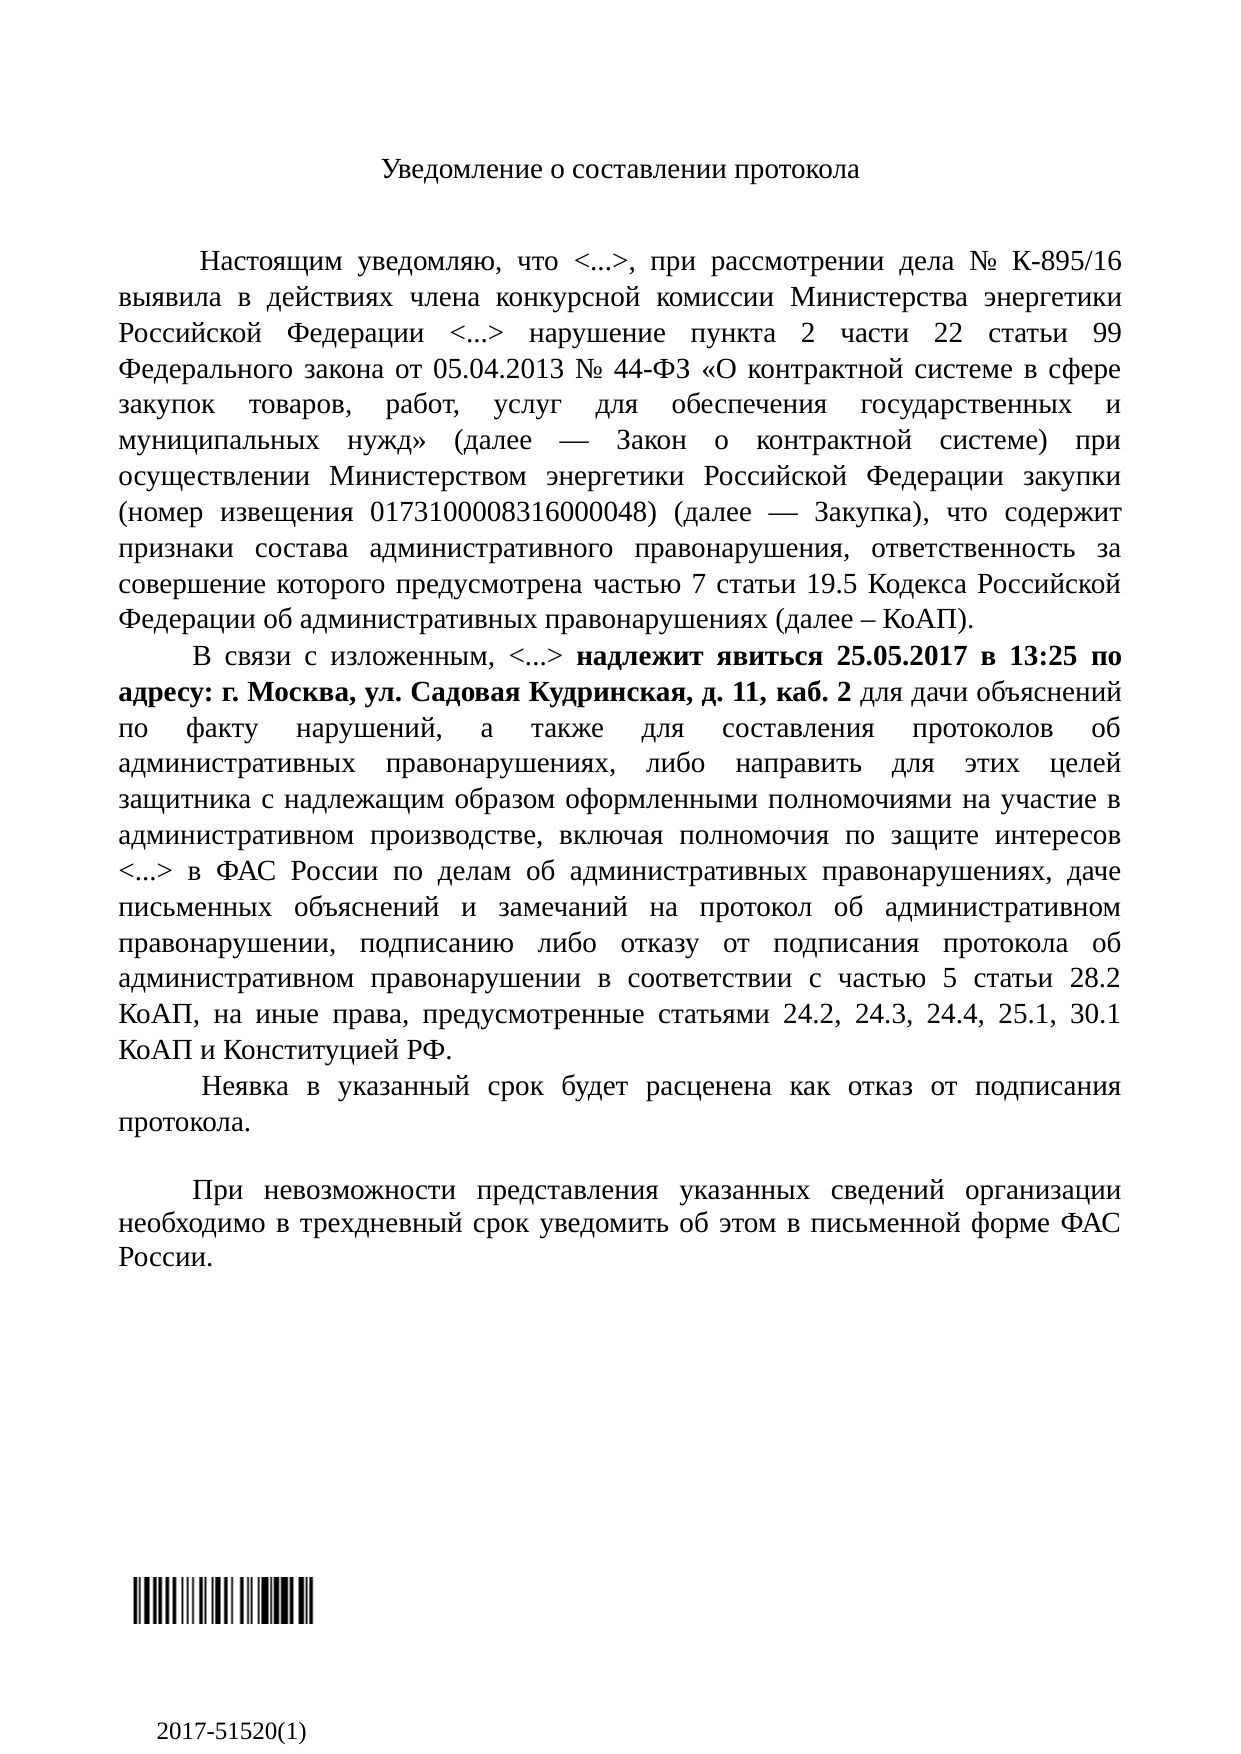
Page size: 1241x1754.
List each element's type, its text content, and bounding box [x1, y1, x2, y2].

text При невозможности представления указанных сведений организации необходимо в трехдневный срок уведомить об этом в письменной форме ФАС России. [118, 1172, 1122, 1272]
text Неявка в указанный срок будет расценена как отказ от подписания протокола. [118, 1068, 1122, 1137]
picture [118, 1577, 331, 1624]
text Настоящим уведомляю, что <...>, при рассмотрении дела № К-895/16 выявила в действиях члена конкурсной комиссии Министерства энергетики Российской Федерации <...> нарушение пункта 2 части 22 статьи 99 Федерального закона от 05.04.2013 № 44-ФЗ «О контрактной системе в сфере закупок товаров, работ, услуг для обеспечения государственных и муниципальных нужд» (далее — Закон о контрактной системе) при осуществлении Министерством энергетики Российской Федерации закупки (номер извещения 0173100008316000048) (далее — Закупка), что содержит признаки состава административного правонарушения, ответственность за совершение которого предусмотрена частью 7 статьи 19.5 Кодекса Российской Федерации об административных правонарушениях (далее – КоАП). [118, 243, 1122, 635]
text Уведомление о составлении протокола [118, 151, 1122, 185]
text В связи с изложенным, <...> надлежит явиться 25.05.2017 в 13:25 по адресу: г. Москва, ул. Садовая Кудринская, д. 11, каб. 2 для дачи объяснений по факту нарушений, а также для составления протоколов об административных правонарушениях, либо направить для этих целей защитника с надлежащим образом оформленными полномочиями на участие в административном производстве, включая полномочия по защите интересов <...> в ФАС России по делам об административных правонарушениях, даче письменных объяснений и замечаний на протокол об административном правонарушении, подписанию либо отказу от подписания протокола об административном правонарушении в соответствии с частью 5 статьи 28.2 КоАП, на иные права, предусмотренные статьями 24.2, 24.3, 24.4, 25.1, 30.1 КоАП и Конституцией РФ. [118, 638, 1122, 1066]
